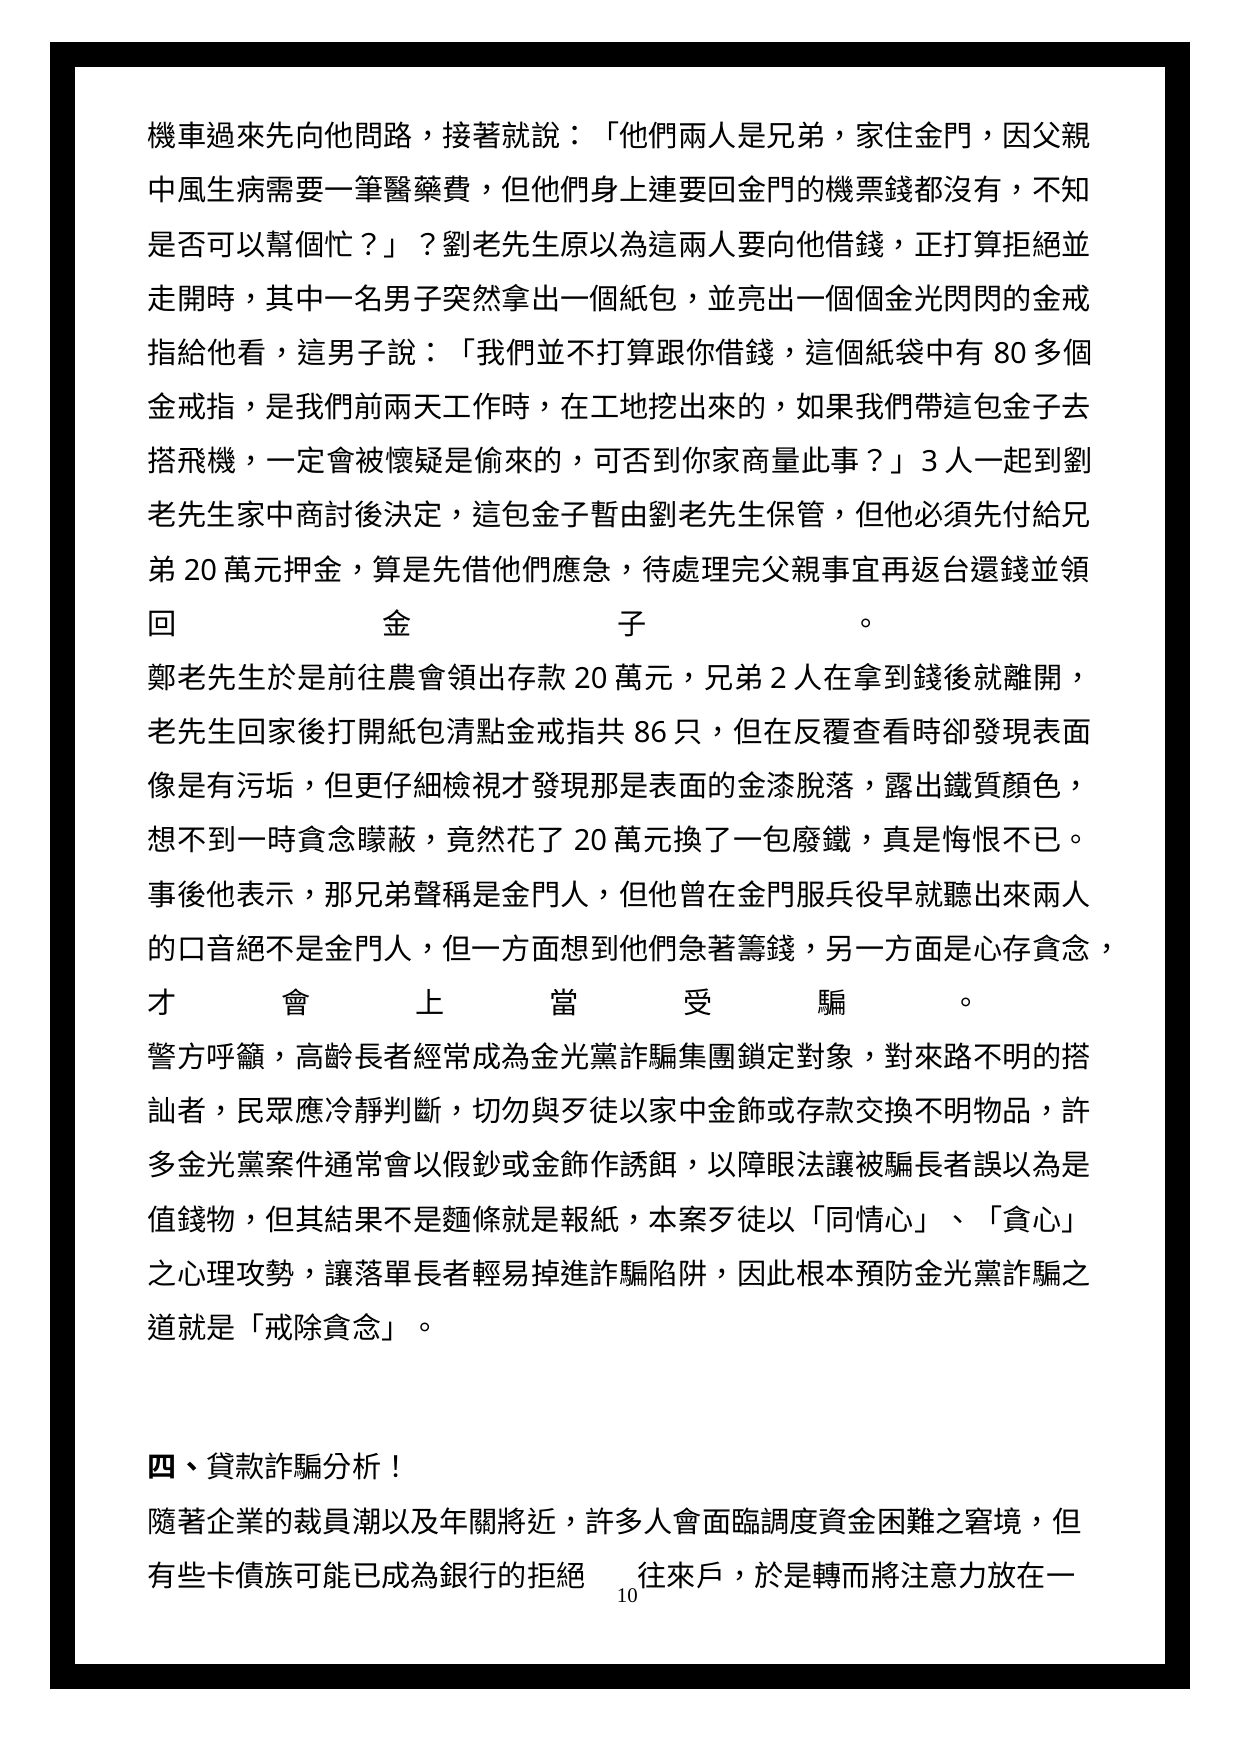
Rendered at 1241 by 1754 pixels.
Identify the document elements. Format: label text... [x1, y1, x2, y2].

text 三、工地挖出金戒指？另類金光黨詐騙！ 傳統金光黨詐騙，通常是三人一組進行角色扮演，一女子飾智障者卻身懷鉅款，另一人飾遊說者，在覓得高齡長者的被騙對象後，向其勸說去向智障女騙得身上鉅款，另一人則擔任司機，帶被騙人返家領錢，被騙人因一時貪念錯將自己的存款領出，卻換得一包麵條或盒裝飲料。但最近發生在台中縣的一件金光黨詐騙卻是以現金換金戒指，歹徒劇本非常離譜，但被騙的6旬老翁因一時的貪念矇蔽，竟相信歹徒說詞，用現金20萬元換得86只假金戒。 台中縣68歲的劉老先生日前於上午9點騎機車出門買菸，在住家附近巷口等紅綠燈時，遇到年約55歲、皮膚黝黑、貌似工人的兩名男子，騎著機車過來先向他問路，接著就說：「他們兩人是兄弟，家住金門，因父親中風生病需要一筆醫藥費，但他們身上連要回金門的機票錢都沒有，不知是否可以幫個忙？」？劉老先生原以為這兩人要向他借錢，正打算拒絕並走開時，其中一名男子突然拿出一個紙包，並亮出一個個金光閃閃的金戒指給他看，這男子說：「我們並不打算跟你借錢，這個紙袋中有80多個金戒指，是我們前兩天工作時，在工地挖出來的，如果我們帶這包金子去搭飛機，一定會被懷疑是偷來的，可否到你家商量此事？」3人一起到劉老先生家中商討後決定，這包金子暫由劉老先生保管，但他必須先付給兄弟20萬元押金，算是先借他們應急，待處理完父親事宜再返台還錢並領回金子。 鄭老先生於是前往農會領出存款20萬元，兄弟2人在拿到錢後就離開，老先生回家後打開紙包清點金戒指共86只，但在反覆查看時卻發現表面像是有污垢，但更仔細檢視才發現那是表面的金漆脫落，露出鐵質顏色，想不到一時貪念矇蔽，竟然花了20萬元換了一包廢鐵，真是悔恨不已。事後他表示，那兄弟聲稱是金門人，但他曾在金門服兵役早就聽出來兩人的口音絕不是金門人，但一方面想到他們急著籌錢，另一方面是心存貪念，才會上當受騙。 警方呼籲，高齡長者經常成為金光黨詐騙集團鎖定對象，對來路不明的搭訕者，民眾應冷靜判斷，切勿與歹徒以家中金飾或存款交換不明物品，許多金光黨案件通常會以假鈔或金飾作誘餌，以障眼法讓被騙長者誤以為是值錢物，但其結果不是麵條就是報紙，本案歹徒以「同情心」、「貪心」之心理攻勢，讓落單長者輕易掉進詐騙陷阱，因此根本預防金光黨詐騙之道就是「戒除貪念」。 [148, 103, 1092, 1349]
text 四、貸款詐騙分析！ 隨著企業的裁員潮以及年關將近，許多人會面臨調度資金困難之窘境，但有些卡債族可能已成為銀行的拒絕往來戶，於是轉而將注意力放在一些報紙或網路所刊登的貸款廣告，冀望能暫時紓困，但目前不論是網路或報紙的貸款廣告卻布滿詐騙陷阱，民眾需款孔急，再加上不懂貸款相關法規，很容易被歹徒牽著鼻子走。 刑事警察局統計97年12月間發生的貸款詐騙案件計18件，分析目前貸款詐騙被害情況如下： 1. 年齡分析：被害人平均年齡為32歲，最年輕為22歲，最年長49歲。 2. 職業分析：被害人目前待業中（5人）、工（5人）、服務業（4人） 、學生（1人）、會計（1人）、保險員（2人） 3. 接收訊息來源：收到網路電子郵件（10人）、報紙廣告（6人）、接推銷電話（1件）、朋友介紹（1件），據統計以收到網路電子郵件的人數最多，其基本模式是先廣發電子郵件，散布代辦貸款訊息，並請有意詢問者留下姓名及聯絡電話，再主動打電話給被害人提出種種申請貸款的要求，並多次以種種理由要求匯款。有人甚至收到來電顯示是中國大陸之號碼，但因未查證而被騙。 4. 廣告標語：免檢核信用、瑕疵亦可、信用不佳可議、信貸救急網、國安局退休人員-與銀行高層熟。多家銀行主管配合-辦不下來賠你20萬。50萬內兩天撥款-過件才收費。 5. 要求匯款說詞：交保證金、法定公告費、合約書費、履約保證金、曾有信貸紀錄必須匯款取信銀行。 6. 匯款損失：平均被騙金額為12萬；最高損失金額是高雄縣40歲劉先生共匯款4次，總損失61萬元；匯款次數最多的是高雄縣許小姐5日內連續匯款13次，總損失34萬。 7. 貸款詐騙新趨勢： （1）騙取存摺提款卡：根據資料顯示，有5人在被騙過程中，交出自己的存摺及提款卡，因而成為詐欺人頭戶。 （2）詐騙模式趨向中獎詐騙：掌握貸款人心理弱點，編造各式理由要求匯款，被騙人不知不覺陷入等待取得貸款陷阱。 行政院金管會業責令各銀行只能允許簽約之代辦業者從事代辦業務，且手續費由銀行支付，如向貸款人收取代辦手續費，就屬不法業者，民眾倘有資金需求或債務問題，務必先查證代辦公司合法性，並切記不要相信「繳交手續費」的歹徒謊言。 [148, 1434, 1092, 1597]
